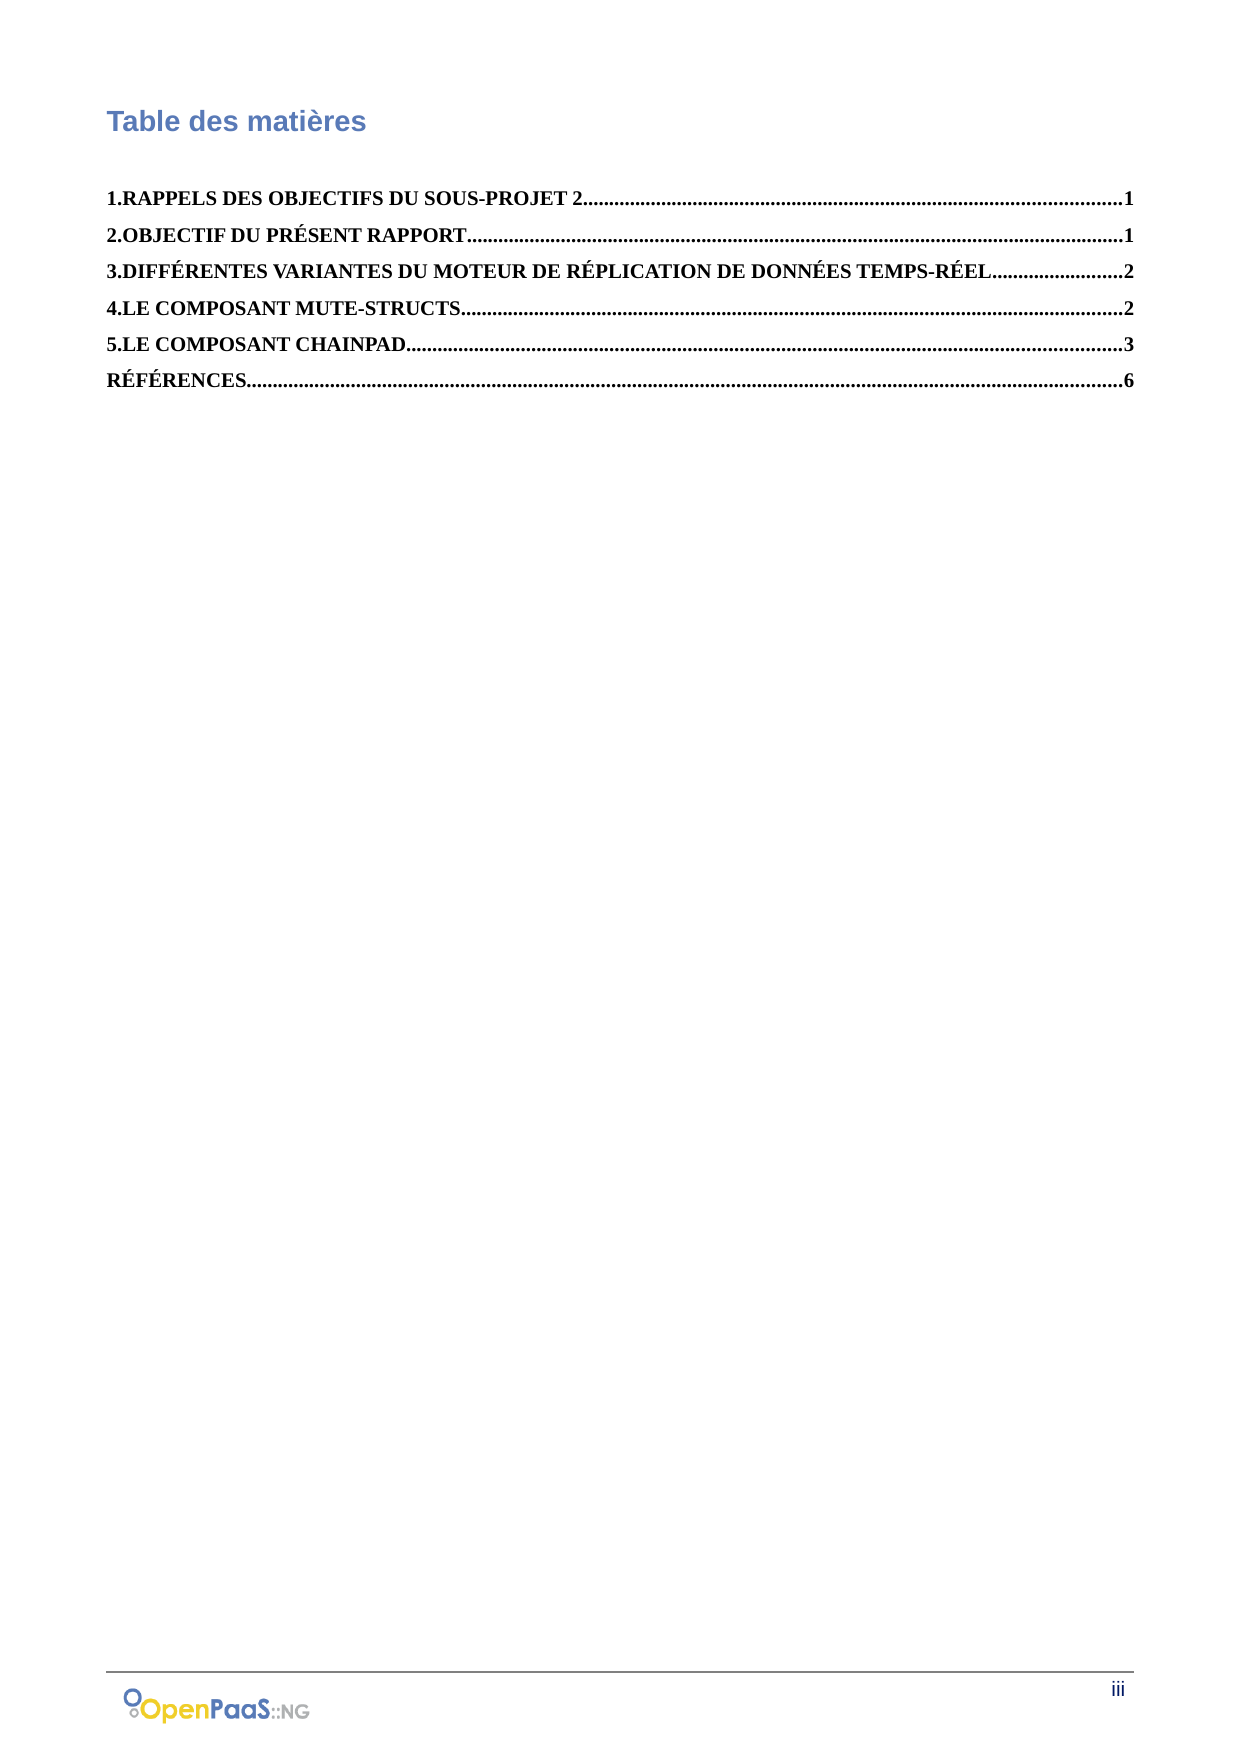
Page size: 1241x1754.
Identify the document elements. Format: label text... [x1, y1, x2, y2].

text 1.Rappels des objectifs du sous-projet 2 1 [106, 186, 1134, 210]
text 5.Le composant ChainPad 3 [106, 332, 1134, 356]
text 3.Différentes variantes du moteur de réplication de données temps-réel 2 [106, 259, 1134, 283]
picture [118, 1686, 312, 1725]
text 4.Le composant MUTE-structs 2 [106, 296, 1134, 319]
text Références 6 [106, 368, 1134, 392]
text Table des matières [106, 104, 1134, 137]
text 2.Objectif du présent rapport 1 [106, 223, 1134, 247]
